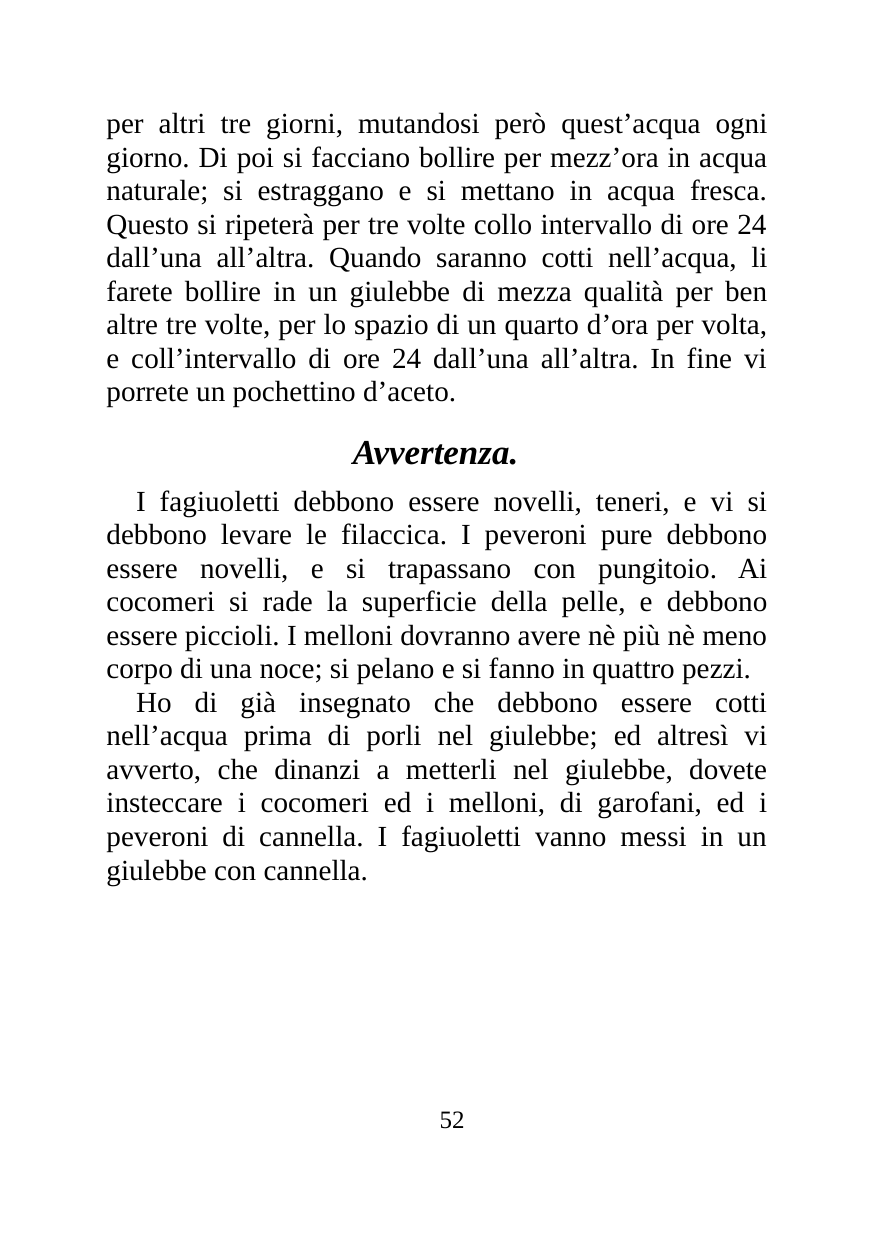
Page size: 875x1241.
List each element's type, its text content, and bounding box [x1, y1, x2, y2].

text I fagiuoletti debbono essere novelli, teneri, e vi si debbono levare le filaccica. I peveroni pure debbono essere novelli, e si trapassano con pungitoio. Ai cocomeri si rade la superficie della pelle, e debbono essere piccioli. I melloni dovranno avere nè più nè meno corpo di una noce; si pelano e si fanno in quattro pezzi. [106, 484, 768, 685]
text Ho di già insegnato che debbono essere cotti nell’acqua prima di porli nel giulebbe; ed altresì vi avverto, che dinanzi a metterli nel giulebbe, dovete insteccare i cocomeri ed i melloni, di garofani, ed i peveroni di cannella. I fagiuoletti vanno messi in un giulebbe con cannella. [106, 685, 768, 886]
subtitle Avvertenza. [106, 432, 768, 472]
text per altri tre giorni, mutandosi però quest’acqua ogni giorno. Di poi si facciano bollire per mezz’ora in acqua naturale; si estraggano e si mettano in acqua fresca. Questo si ripeterà per tre volte collo intervallo di ore 24 dall’una all’altra. Quando saranno cotti nell’acqua, li farete bollire in un giulebbe di mezza qualità per ben altre tre volte, per lo spazio di un quarto d’ora per volta, e coll’intervallo di ore 24 dall’una all’altra. In fine vi porrete un pochettino d’aceto. [106, 106, 768, 408]
